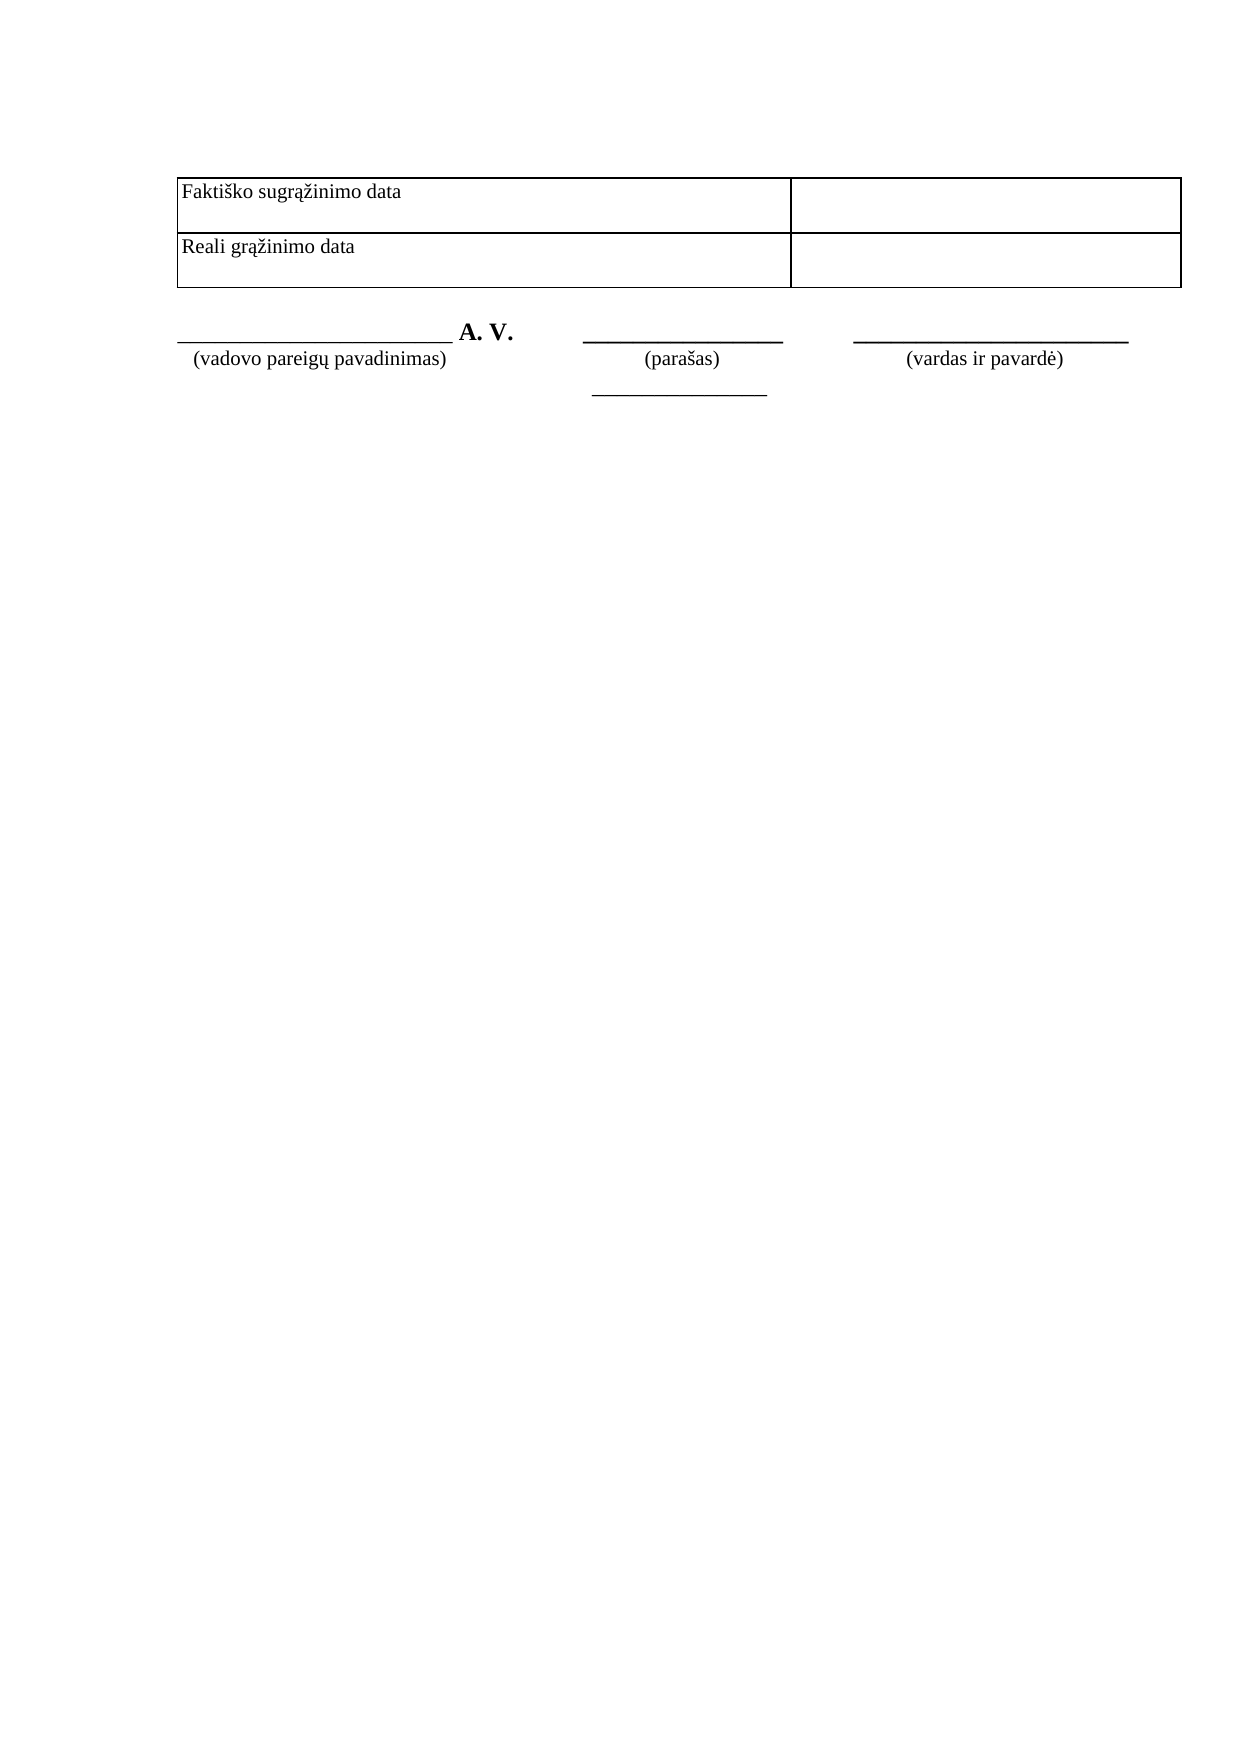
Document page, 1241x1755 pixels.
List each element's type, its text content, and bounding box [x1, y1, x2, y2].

text (vadovo pareigų pavadinimas) (parašas) (vardas ir pavardė) [177, 346, 1181, 370]
table_cell [792, 179, 1180, 232]
text ______________ [177, 370, 1181, 398]
text ______________________ A. V. ________________ ______________________ [177, 317, 1181, 346]
table_cell Reali grąžinimo data [178, 234, 790, 287]
table_cell [792, 234, 1180, 287]
table_cell Faktiško sugrąžinimo data [178, 179, 790, 232]
